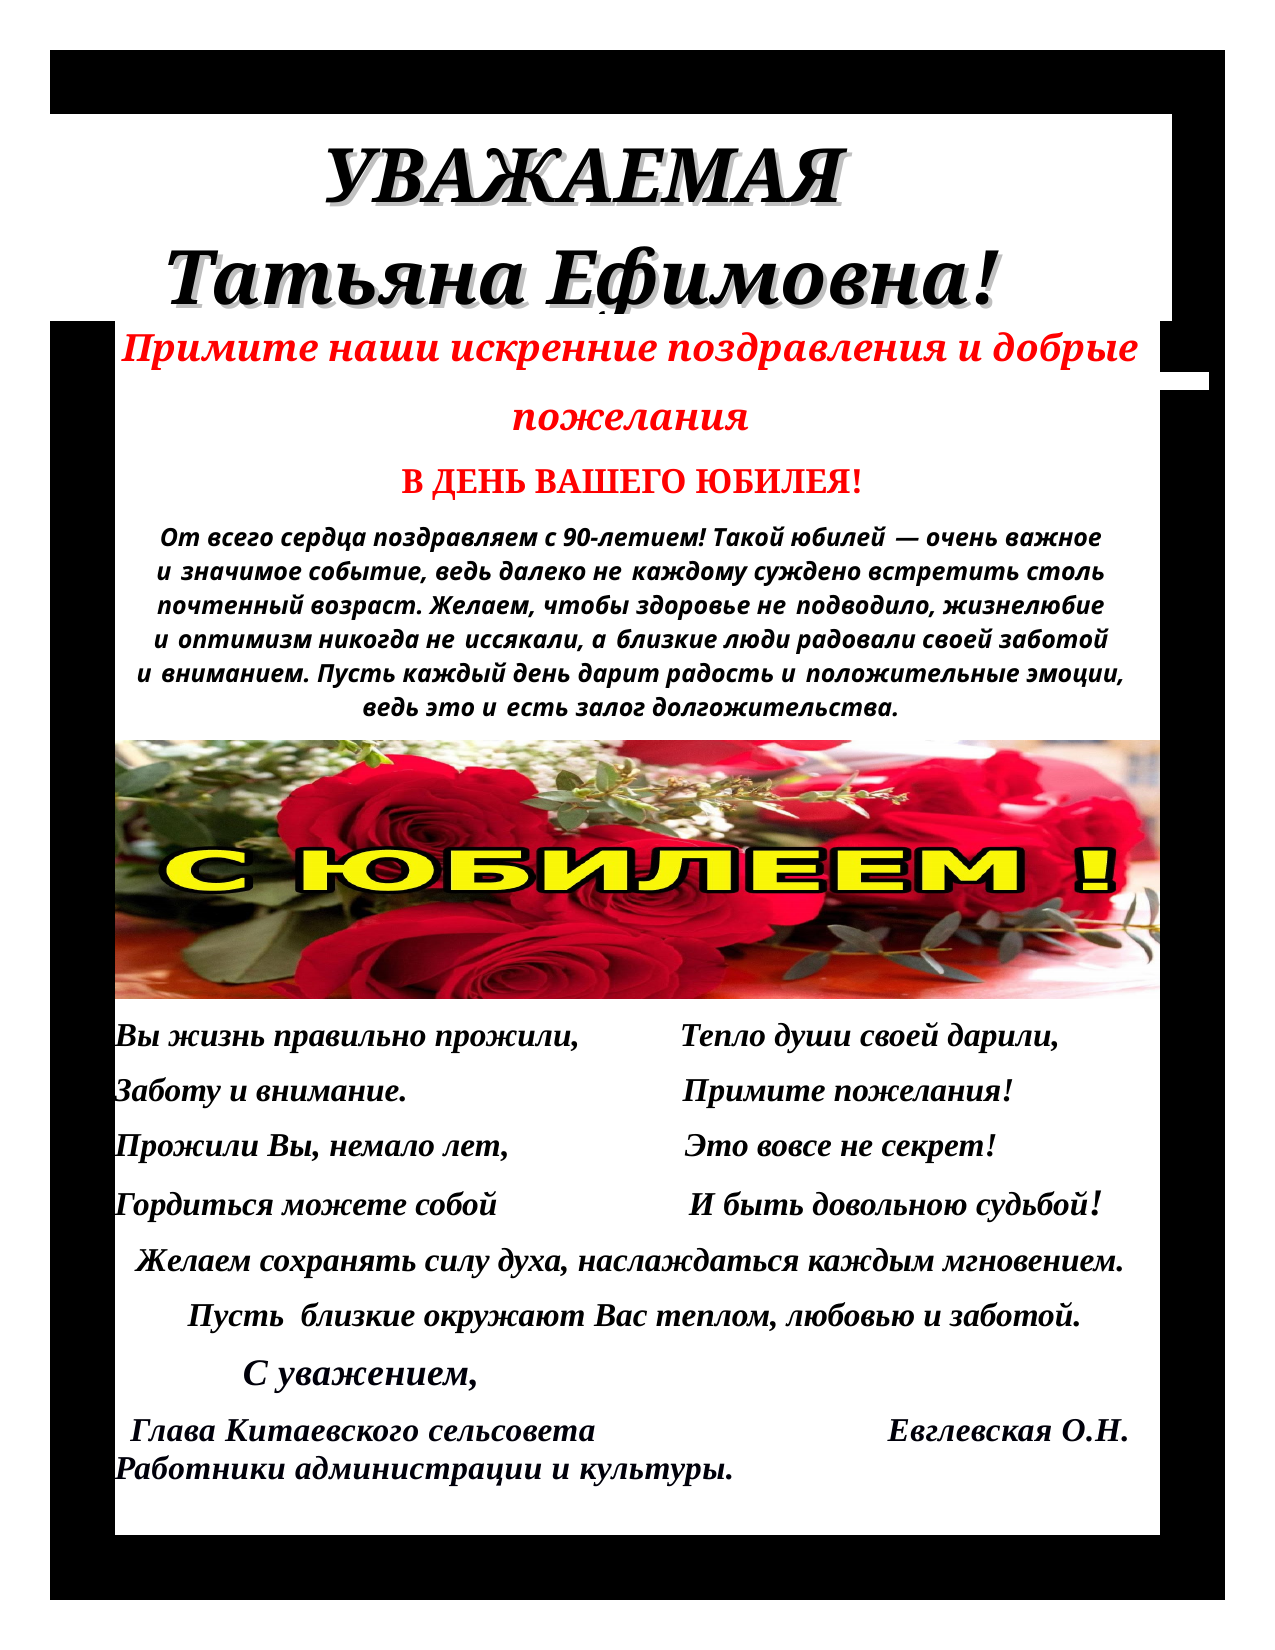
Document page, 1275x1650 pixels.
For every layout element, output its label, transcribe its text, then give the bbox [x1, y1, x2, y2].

text Глава Китаевского сельсовета Евглевская О.Н. [115, 1410, 1150, 1448]
text Желаем сохранять силу духа, наслаждаться каждым мгновением. [115, 1240, 1150, 1278]
text Вы жизнь правильно прожили, Тепло души своей дарили, [115, 1015, 1150, 1053]
text Работники администрации и культуры. [115, 1448, 1150, 1486]
text в День Вашего Юбилея! [115, 457, 1150, 503]
text Пусть близкие окружают Вас теплом, любовью и заботой. [115, 1295, 1150, 1333]
text Прожили Вы, немало лет, Это вовсе не секрет! [115, 1125, 1150, 1163]
text Примите наши искренние поздравления и добрые пожелания [0, 114, 1209, 441]
text УВАЖАЕМАЯ Татьяна Ефимовна! [15, 122, 1157, 313]
text От всего сердца поздравляем с 90-летием! Такой юбилей — очень важное и значимое событие, ведь далеко не каждому суждено встретить столь почтенный возраст. Желаем, чтобы здоровье не подводило, жизнелюбие и оптимизм никогда не иссякали, а близкие люди радовали своей заботой и вниманием. Пусть каждый день дарит радость и положительные эмоции, ведь это и есть залог долгожительства. [115, 519, 1150, 724]
text С уважением, [115, 1350, 1150, 1393]
text Гордиться можете собой И быть довольною судьбой! [115, 1180, 1150, 1223]
text Заботу и внимание. Примите пожелания! [115, 1070, 1150, 1108]
